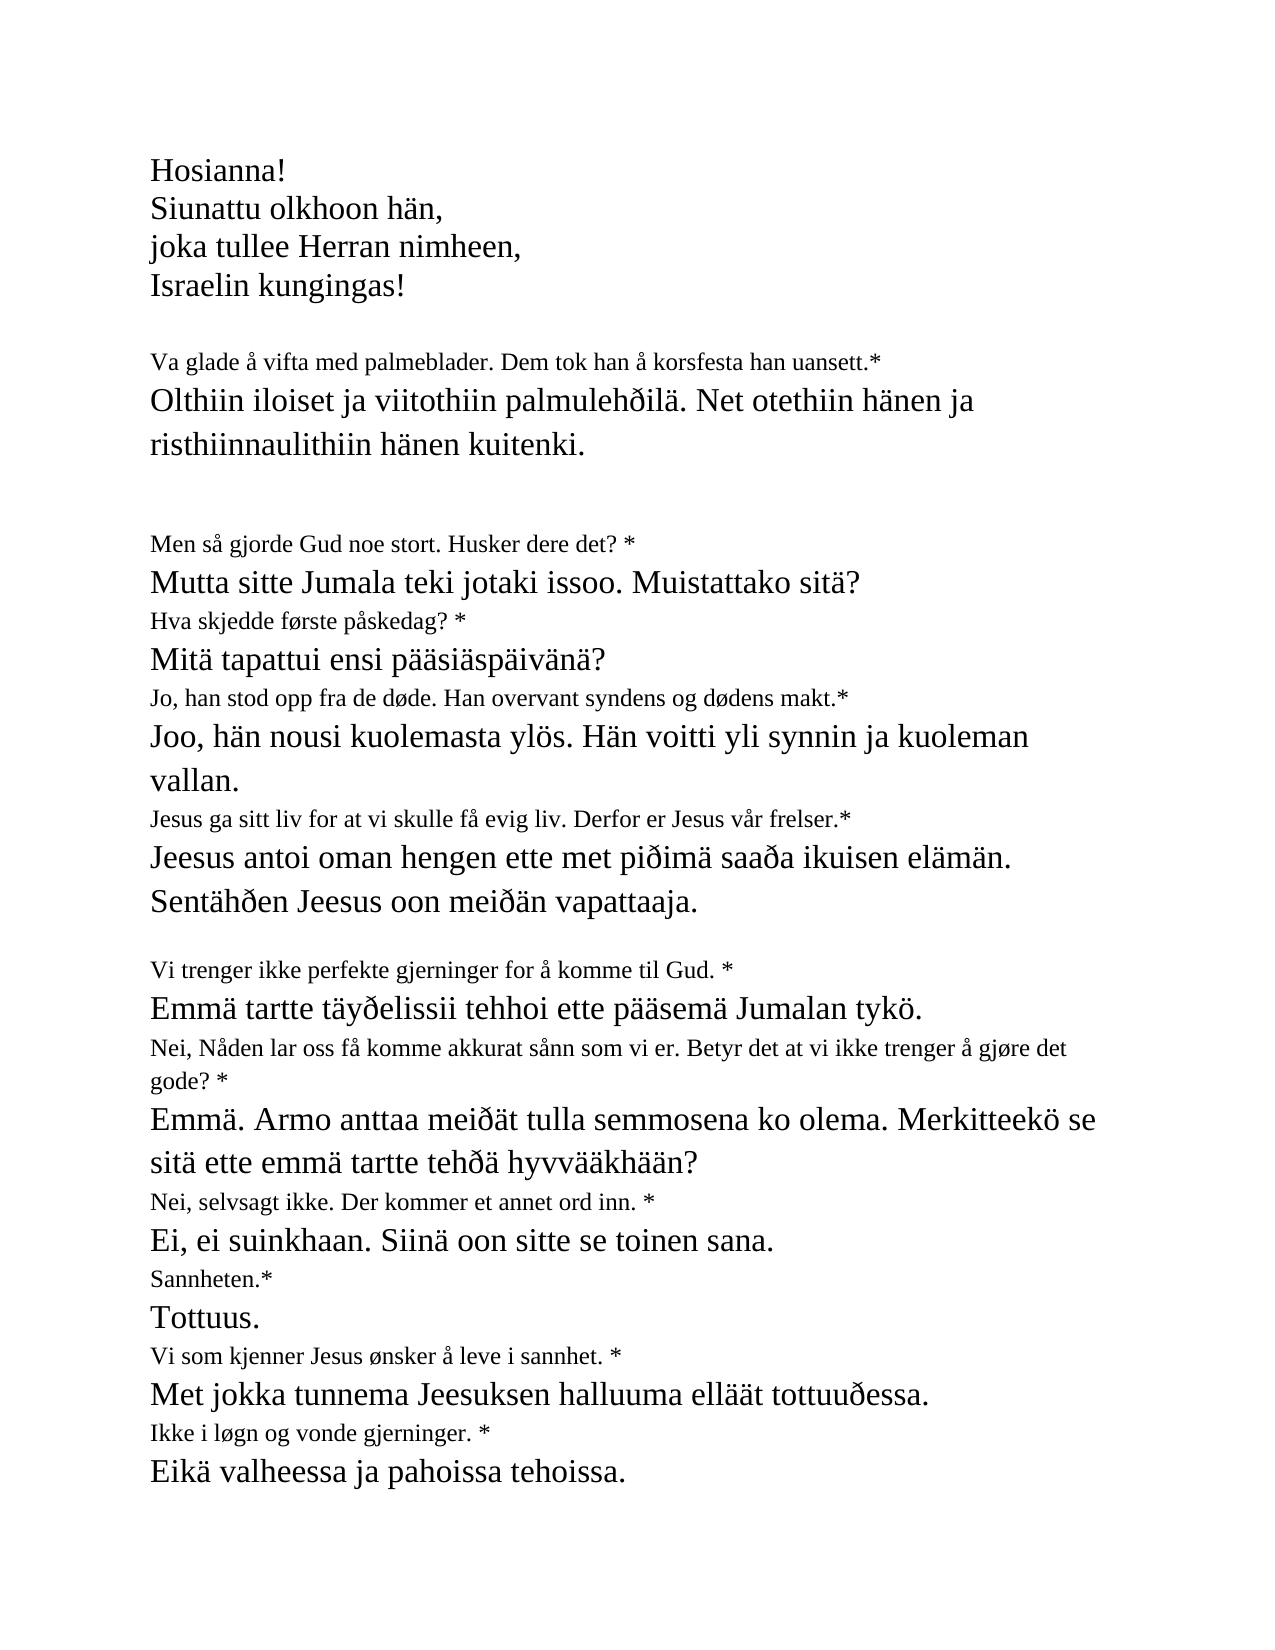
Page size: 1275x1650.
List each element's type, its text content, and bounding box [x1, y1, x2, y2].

text Vi som kjenner Jesus ønsker å leve i sannhet. * [150, 1341, 1125, 1370]
text Jo, han stod opp fra de døde. Han overvant syndens og dødens makt.* [150, 683, 1125, 712]
text Emmä tartte täyðelissii tehhoi ette pääsemä Jumalan tykö. [150, 989, 1125, 1027]
text Joo, hän nousi kuolemasta ylös. Hän voitti yli synnin ja kuoleman vallan. [150, 716, 1125, 798]
text Israelin kungingas! [150, 265, 1125, 303]
text Jesus ga sitt liv for at vi skulle få evig liv. Derfor er Jesus vår frelser.* [150, 804, 1125, 833]
text Ikke i løgn og vonde gjerninger. * [150, 1418, 1125, 1447]
text Eikä valheessa ja pahoissa tehoissa. [150, 1451, 1125, 1489]
text Nei, selvsagt ikke. Der kommer et annet ord inn. * [150, 1187, 1125, 1216]
text Nei, Nåden lar oss få komme akkurat sånn som vi er. Betyr det at vi ikke trenger å gjøre det gode? * [150, 1033, 1125, 1094]
text Hva skjedde første påskedag? * [150, 606, 1125, 635]
text Hosianna! Siunattu olkhoon hän, [150, 150, 1125, 227]
text Sannheten.* [150, 1264, 1125, 1293]
text Mitä tapattui ensi pääsiäspäivänä? [150, 639, 1125, 677]
text Met jokka tunnema Jeesuksen halluuma elläät tottuuðessa. [150, 1374, 1125, 1412]
text Olthiin iloiset ja viitothiin palmulehðilä. Net otethiin hänen ja risthiinnaulithiin hänen kuitenki. [150, 380, 1125, 463]
text Mutta sitte Jumala teki jotaki issoo. Muistattako sitä? [150, 562, 1125, 600]
text Ei, ei suinkhaan. Siinä oon sitte se toinen sana. [150, 1220, 1125, 1258]
text joka tullee Herran nimheen, [150, 227, 1125, 265]
text Vi trenger ikke perfekte gjerninger for å komme til Gud. * [150, 956, 1125, 984]
text Emmä. Armo anttaa meiðät tulla semmosena ko olema. Merkitteekö se sitä ette emmä tartte tehðä hyvvääkhään? [150, 1099, 1125, 1181]
text Jeesus antoi oman hengen ette met piðimä saaða ikuisen elämän. Sentähðen Jeesus oon meiðän vapattaaja. [150, 837, 1125, 920]
text Va glade å vifta med palmeblader. Dem tok han å korsfesta han uansett.* [150, 347, 1125, 376]
text Tottuus. [150, 1297, 1125, 1335]
text Men så gjorde Gud noe stort. Husker dere det? * [150, 529, 1125, 558]
